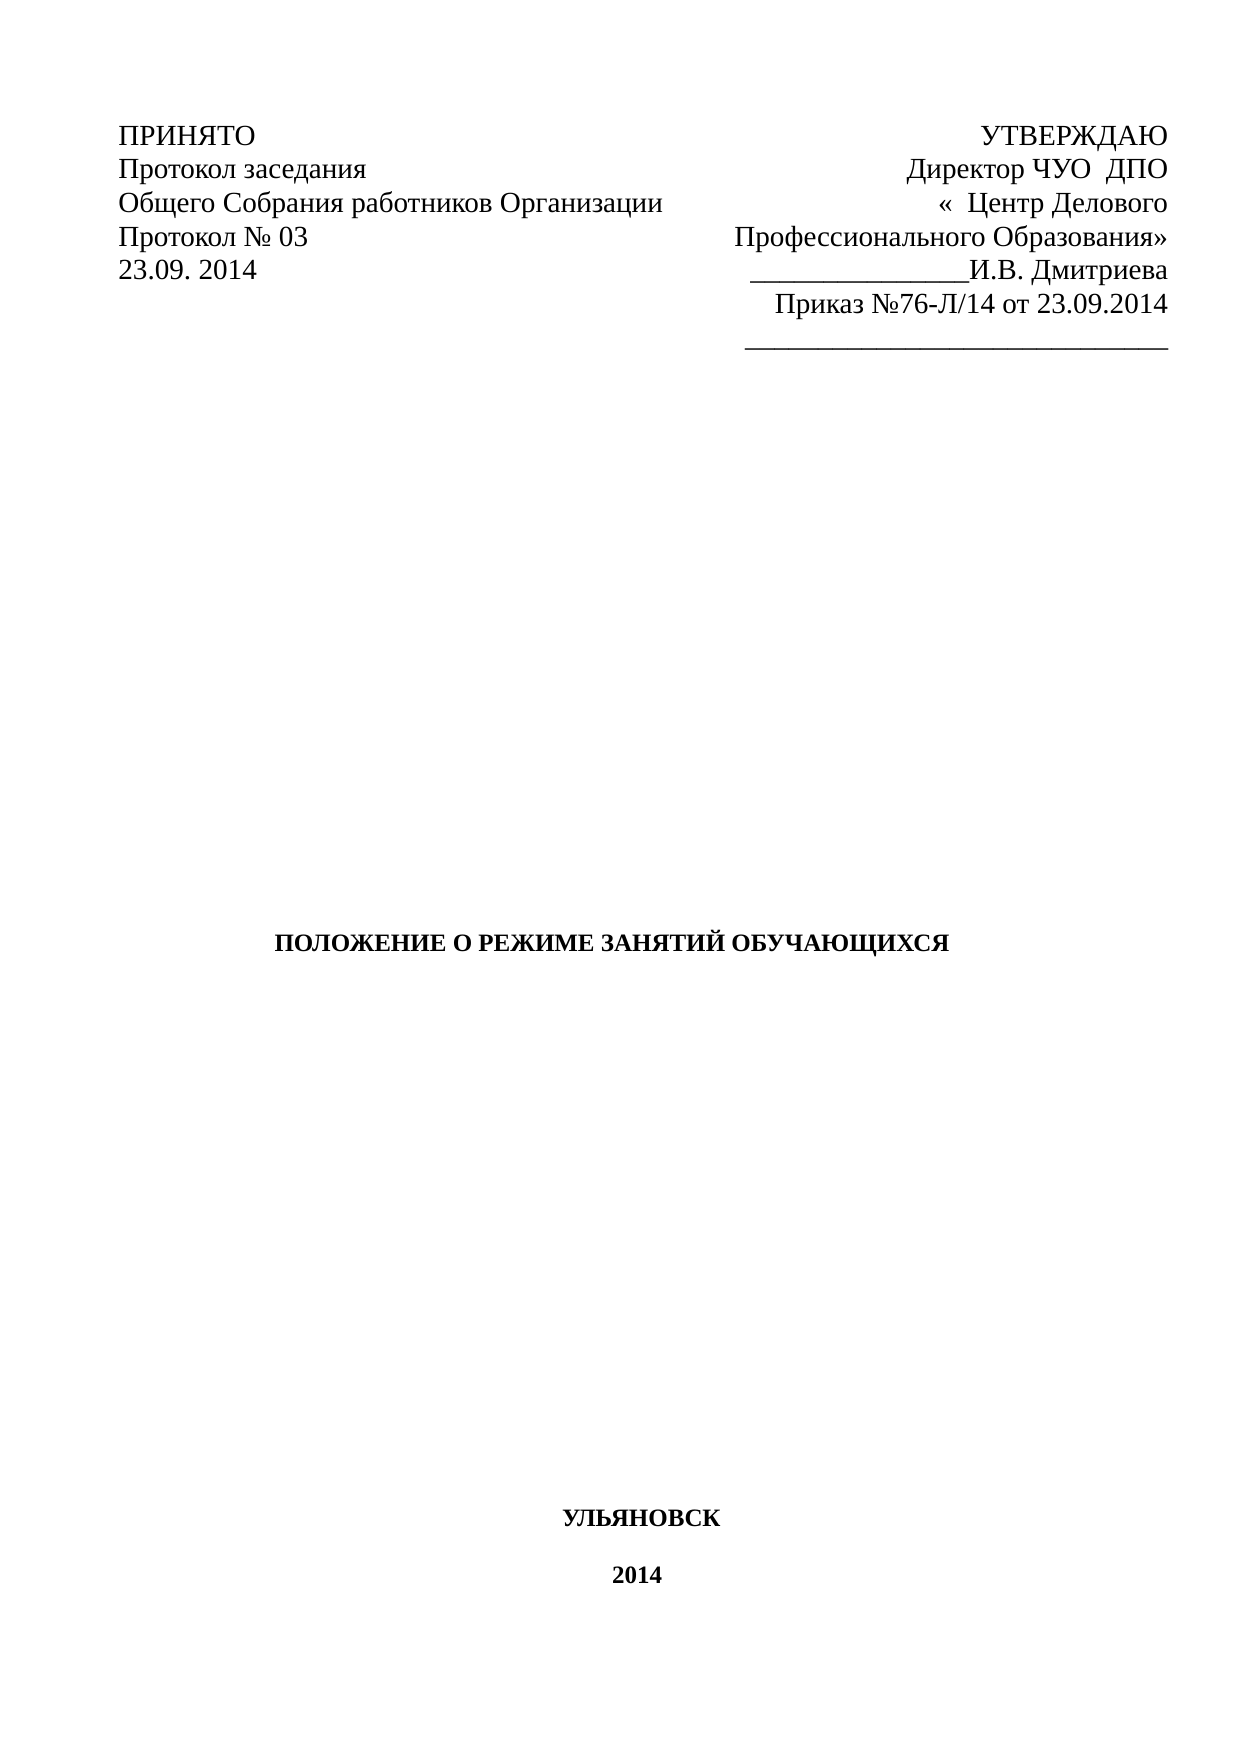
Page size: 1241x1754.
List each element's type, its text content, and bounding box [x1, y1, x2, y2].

table_header ПРИНЯТО Протокол заседания Общего Собрания работников Организации Протокол № 03 23.09. 2014 [107, 118, 681, 353]
table_header УТВЕРЖДАЮ Директор ЧУО ДПО « Центр Делового Профессионального Образования» _______________И.В. Дмитриева Приказ №76-Л/14 от 23.09.2014 _____________________________ [681, 118, 1179, 353]
text ПОЛОЖЕНИЕ О РЕЖИМЕ ЗАНЯТИЙ ОБУЧАЮЩИХСЯ [118, 928, 1122, 957]
text 2014 [118, 1560, 1122, 1589]
text УЛЬЯНОВСК [118, 1503, 1122, 1532]
